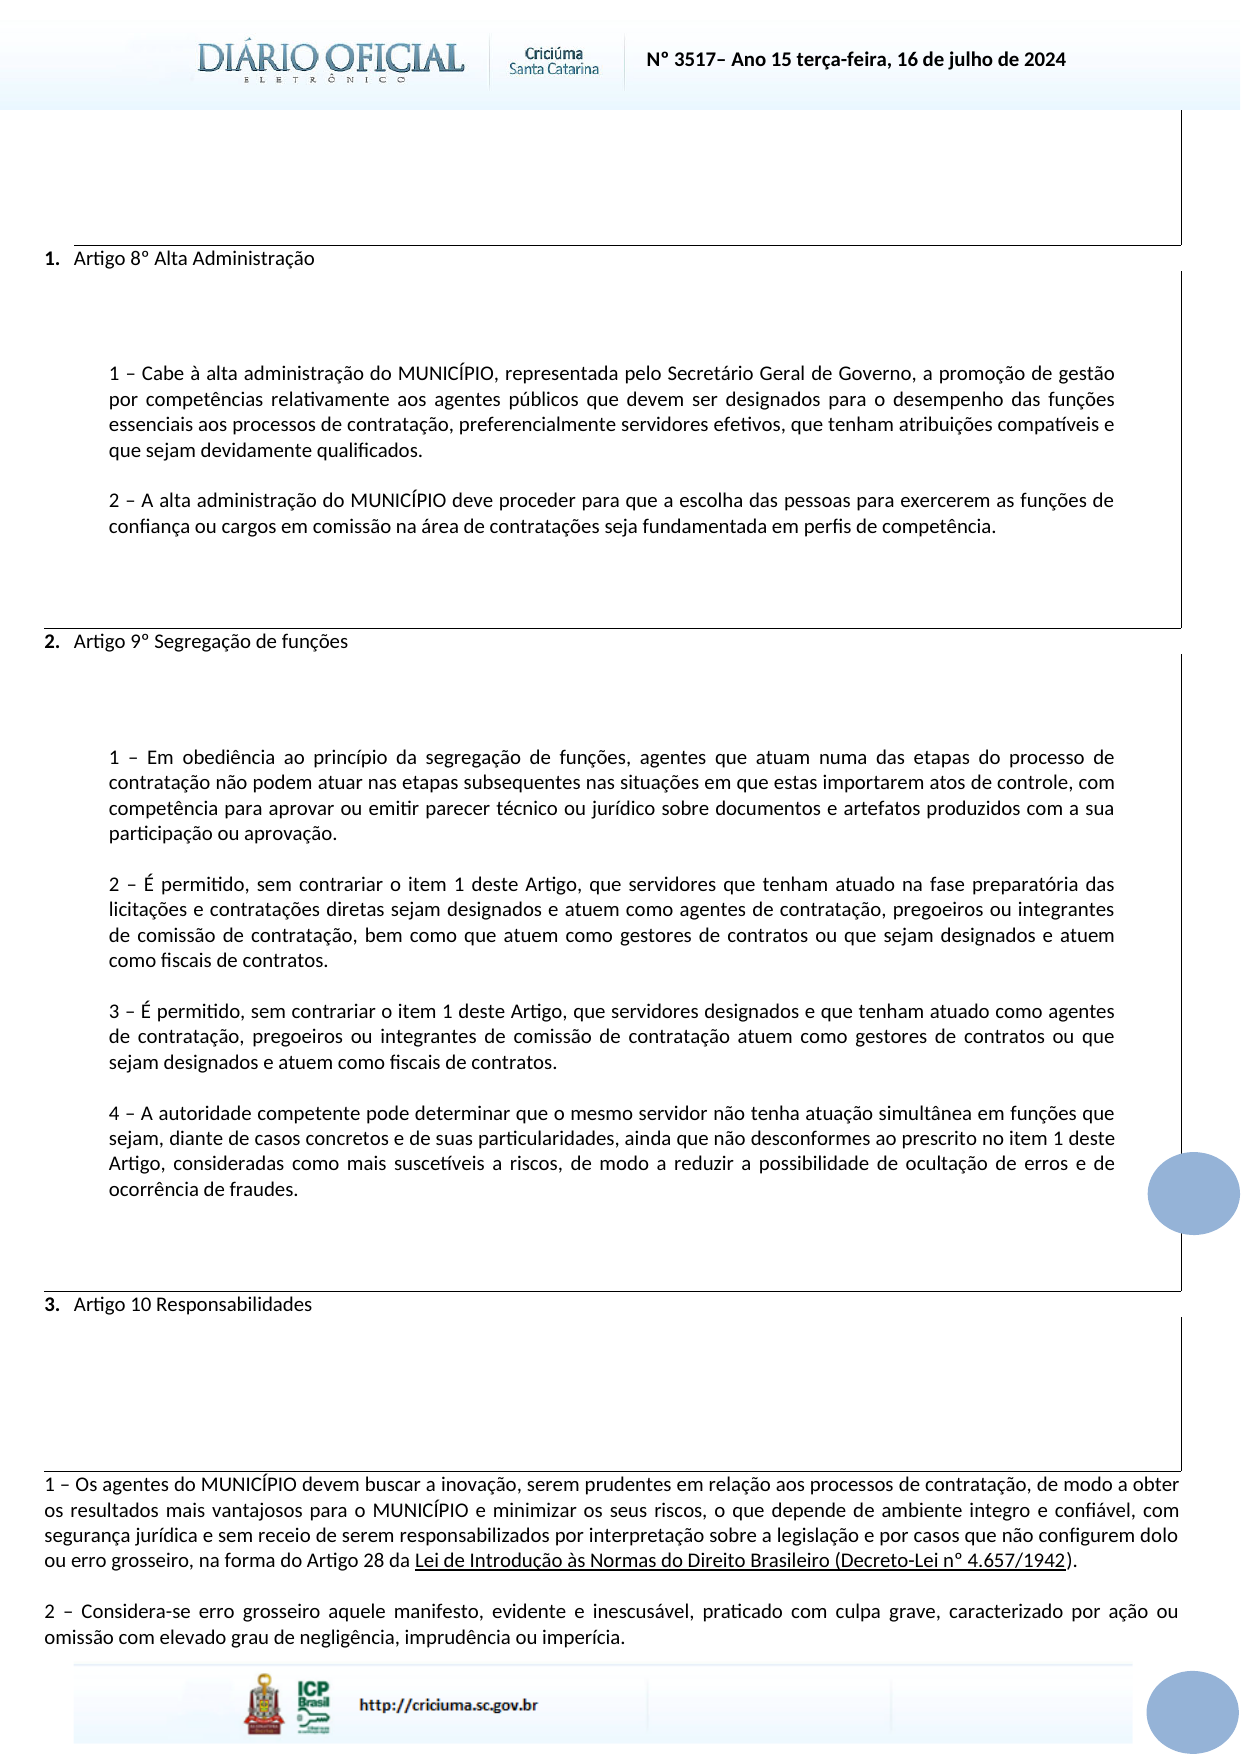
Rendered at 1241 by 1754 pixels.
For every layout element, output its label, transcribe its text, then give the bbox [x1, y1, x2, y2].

text 1 – Os agentes do MUNICÍPIO devem buscar a inovação, serem prudentes em relação aos processos de contratação, de modo a obter os resultados mais vantajosos para o MUNICÍPIO e minimizar os seus riscos, o que depende de ambiente integro e confiável, com segurança jurídica e sem receio de serem responsabilizados por interpretação sobre a legislação e por casos que não configurem dolo ou erro grosseiro, na forma do Artigo 28 da Lei de Introdução às Normas do Direito Brasileiro (Decreto-Lei nº 4.657/1942). [44, 1471, 1181, 1573]
text 2 – A alta administração do MUNICÍPIO deve proceder para que a escolha das pessoas para exercerem as funções de confiança ou cargos em comissão na área de contratações seja fundamentada em perfis de competência. [44, 488, 1181, 538]
text 1 – Cabe à alta administração do MUNICÍPIO, representada pelo Secretário Geral de Governo, a promoção de gestão por competências relativamente aos agentes públicos que devem ser designados para o desempenho das funções essenciais aos processos de contratação, preferencialmente servidores efetivos, que tenham atribuições compatíveis e que sejam devidamente qualificados. [44, 361, 1181, 462]
text Artigo 9º Segregação de funções [44, 628, 1181, 654]
text 2 – É permitido, sem contrariar o item 1 deste Artigo, que servidores que tenham atuado na fase preparatória das licitações e contratações diretas sejam designados e atuem como agentes de contratação, pregoeiros ou integrantes de comissão de contratação, bem como que atuem como gestores de contratos ou que sejam designados e atuem como fiscais de contratos. [44, 871, 1181, 973]
text 4 – A autoridade competente pode determinar que o mesmo servidor não tenha atuação simultânea em funções que sejam, diante de casos concretos e de suas particularidades, ainda que não desconformes ao prescrito no item 1 deste Artigo, consideradas como mais suscetíveis a riscos, de modo a reduzir a possibilidade de ocultação de erros e de ocorrência de fraudes. [44, 1100, 1181, 1201]
text 3 – É permitido, sem contrariar o item 1 deste Artigo, que servidores designados e que tenham atuado como agentes de contratação, pregoeiros ou integrantes de comissão de contratação atuem como gestores de contratos ou que sejam designados e atuem como fiscais de contratos. [44, 998, 1181, 1074]
text 2 – Considera-se erro grosseiro aquele manifesto, evidente e inescusável, praticado com culpa grave, caracterizado por ação ou omissão com elevado grau de negligência, imprudência ou imperícia. [44, 1598, 1181, 1649]
text Artigo 8º Alta Administração [44, 245, 1181, 271]
text 1 – Em obediência ao princípio da segregação de funções, agentes que atuam numa das etapas do processo de contratação não podem atuar nas etapas subsequentes nas situações em que estas importarem atos de controle, com competência para aprovar ou emitir parecer técnico ou jurídico sobre documentos e artefatos produzidos com a sua participação ou aprovação. [44, 744, 1181, 846]
text Artigo 10 Responsabilidades [44, 1291, 1181, 1317]
